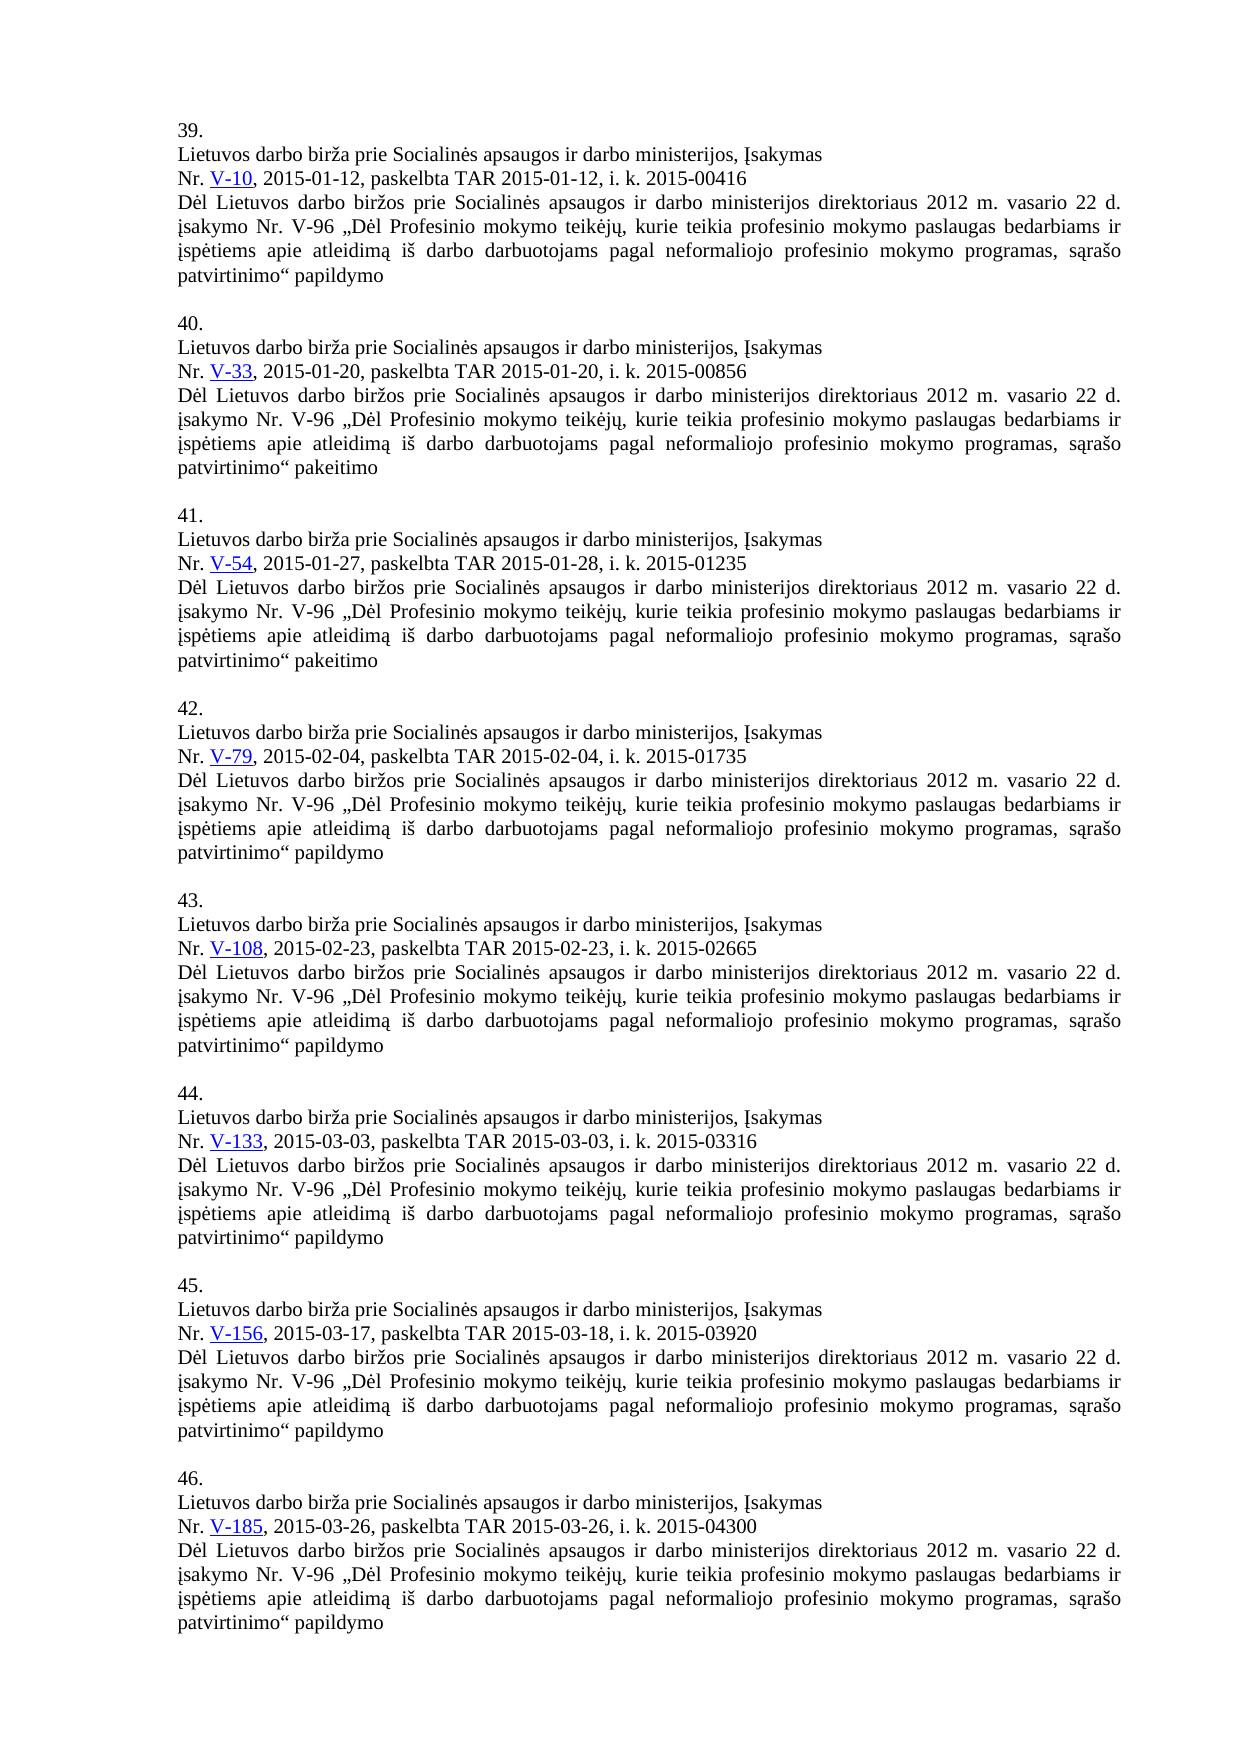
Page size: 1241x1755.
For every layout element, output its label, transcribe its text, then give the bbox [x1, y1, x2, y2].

text Dėl Lietuvos darbo biržos prie Socialinės apsaugos ir darbo ministerijos direktoriaus 2012 m. vasario 22 d. įsakymo Nr. V-96 „Dėl Profesinio mokymo teikėjų, kurie teikia profesinio mokymo paslaugas bedarbiams ir įspėtiems apie atleidimą iš darbo darbuotojams pagal neformaliojo profesinio mokymo programas, sąrašo patvirtinimo“ pakeitimo [177, 383, 1122, 479]
text Lietuvos darbo birža prie Socialinės apsaugos ir darbo ministerijos, Įsakymas [177, 720, 1122, 744]
text Nr. V-10, 2015-01-12, paskelbta TAR 2015-01-12, i. k. 2015-00416 [177, 166, 1122, 190]
text Lietuvos darbo birža prie Socialinės apsaugos ir darbo ministerijos, Įsakymas [177, 335, 1122, 359]
text Dėl Lietuvos darbo biržos prie Socialinės apsaugos ir darbo ministerijos direktoriaus 2012 m. vasario 22 d. įsakymo Nr. V-96 „Dėl Profesinio mokymo teikėjų, kurie teikia profesinio mokymo paslaugas bedarbiams ir įspėtiems apie atleidimą iš darbo darbuotojams pagal neformaliojo profesinio mokymo programas, sąrašo patvirtinimo“ papildymo [177, 960, 1122, 1057]
text Lietuvos darbo birža prie Socialinės apsaugos ir darbo ministerijos, Įsakymas [177, 142, 1122, 166]
text Lietuvos darbo birža prie Socialinės apsaugos ir darbo ministerijos, Įsakymas [177, 912, 1122, 936]
text Dėl Lietuvos darbo biržos prie Socialinės apsaugos ir darbo ministerijos direktoriaus 2012 m. vasario 22 d. įsakymo Nr. V-96 „Dėl Profesinio mokymo teikėjų, kurie teikia profesinio mokymo paslaugas bedarbiams ir įspėtiems apie atleidimą iš darbo darbuotojams pagal neformaliojo profesinio mokymo programas, sąrašo patvirtinimo“ papildymo [177, 190, 1122, 287]
text Dėl Lietuvos darbo biržos prie Socialinės apsaugos ir darbo ministerijos direktoriaus 2012 m. vasario 22 d. įsakymo Nr. V-96 „Dėl Profesinio mokymo teikėjų, kurie teikia profesinio mokymo paslaugas bedarbiams ir įspėtiems apie atleidimą iš darbo darbuotojams pagal neformaliojo profesinio mokymo programas, sąrašo patvirtinimo“ papildymo [177, 1153, 1122, 1249]
text 41. [177, 503, 1122, 527]
text Nr. V-108, 2015-02-23, paskelbta TAR 2015-02-23, i. k. 2015-02665 [177, 936, 1122, 960]
text Nr. V-133, 2015-03-03, paskelbta TAR 2015-03-03, i. k. 2015-03316 [177, 1129, 1122, 1153]
text 44. [177, 1081, 1122, 1105]
text Nr. V-185, 2015-03-26, paskelbta TAR 2015-03-26, i. k. 2015-04300 [177, 1514, 1122, 1538]
text Lietuvos darbo birža prie Socialinės apsaugos ir darbo ministerijos, Įsakymas [177, 1105, 1122, 1129]
text Dėl Lietuvos darbo biržos prie Socialinės apsaugos ir darbo ministerijos direktoriaus 2012 m. vasario 22 d. įsakymo Nr. V-96 „Dėl Profesinio mokymo teikėjų, kurie teikia profesinio mokymo paslaugas bedarbiams ir įspėtiems apie atleidimą iš darbo darbuotojams pagal neformaliojo profesinio mokymo programas, sąrašo patvirtinimo“ papildymo [177, 1538, 1122, 1634]
text Dėl Lietuvos darbo biržos prie Socialinės apsaugos ir darbo ministerijos direktoriaus 2012 m. vasario 22 d. įsakymo Nr. V-96 „Dėl Profesinio mokymo teikėjų, kurie teikia profesinio mokymo paslaugas bedarbiams ir įspėtiems apie atleidimą iš darbo darbuotojams pagal neformaliojo profesinio mokymo programas, sąrašo patvirtinimo“ pakeitimo [177, 575, 1122, 672]
text 42. [177, 696, 1122, 720]
text Dėl Lietuvos darbo biržos prie Socialinės apsaugos ir darbo ministerijos direktoriaus 2012 m. vasario 22 d. įsakymo Nr. V-96 „Dėl Profesinio mokymo teikėjų, kurie teikia profesinio mokymo paslaugas bedarbiams ir įspėtiems apie atleidimą iš darbo darbuotojams pagal neformaliojo profesinio mokymo programas, sąrašo patvirtinimo“ papildymo [177, 768, 1122, 864]
text 43. [177, 888, 1122, 912]
text Lietuvos darbo birža prie Socialinės apsaugos ir darbo ministerijos, Įsakymas [177, 1490, 1122, 1514]
text 46. [177, 1466, 1122, 1490]
text Lietuvos darbo birža prie Socialinės apsaugos ir darbo ministerijos, Įsakymas [177, 527, 1122, 551]
text 45. [177, 1273, 1122, 1297]
text Nr. V-79, 2015-02-04, paskelbta TAR 2015-02-04, i. k. 2015-01735 [177, 744, 1122, 768]
text 39. [177, 118, 1122, 142]
text Lietuvos darbo birža prie Socialinės apsaugos ir darbo ministerijos, Įsakymas [177, 1297, 1122, 1321]
text Nr. V-156, 2015-03-17, paskelbta TAR 2015-03-18, i. k. 2015-03920 [177, 1321, 1122, 1345]
text Nr. V-33, 2015-01-20, paskelbta TAR 2015-01-20, i. k. 2015-00856 [177, 359, 1122, 383]
text 40. [177, 311, 1122, 335]
text Nr. V-54, 2015-01-27, paskelbta TAR 2015-01-28, i. k. 2015-01235 [177, 551, 1122, 575]
text Dėl Lietuvos darbo biržos prie Socialinės apsaugos ir darbo ministerijos direktoriaus 2012 m. vasario 22 d. įsakymo Nr. V-96 „Dėl Profesinio mokymo teikėjų, kurie teikia profesinio mokymo paslaugas bedarbiams ir įspėtiems apie atleidimą iš darbo darbuotojams pagal neformaliojo profesinio mokymo programas, sąrašo patvirtinimo“ papildymo [177, 1345, 1122, 1442]
